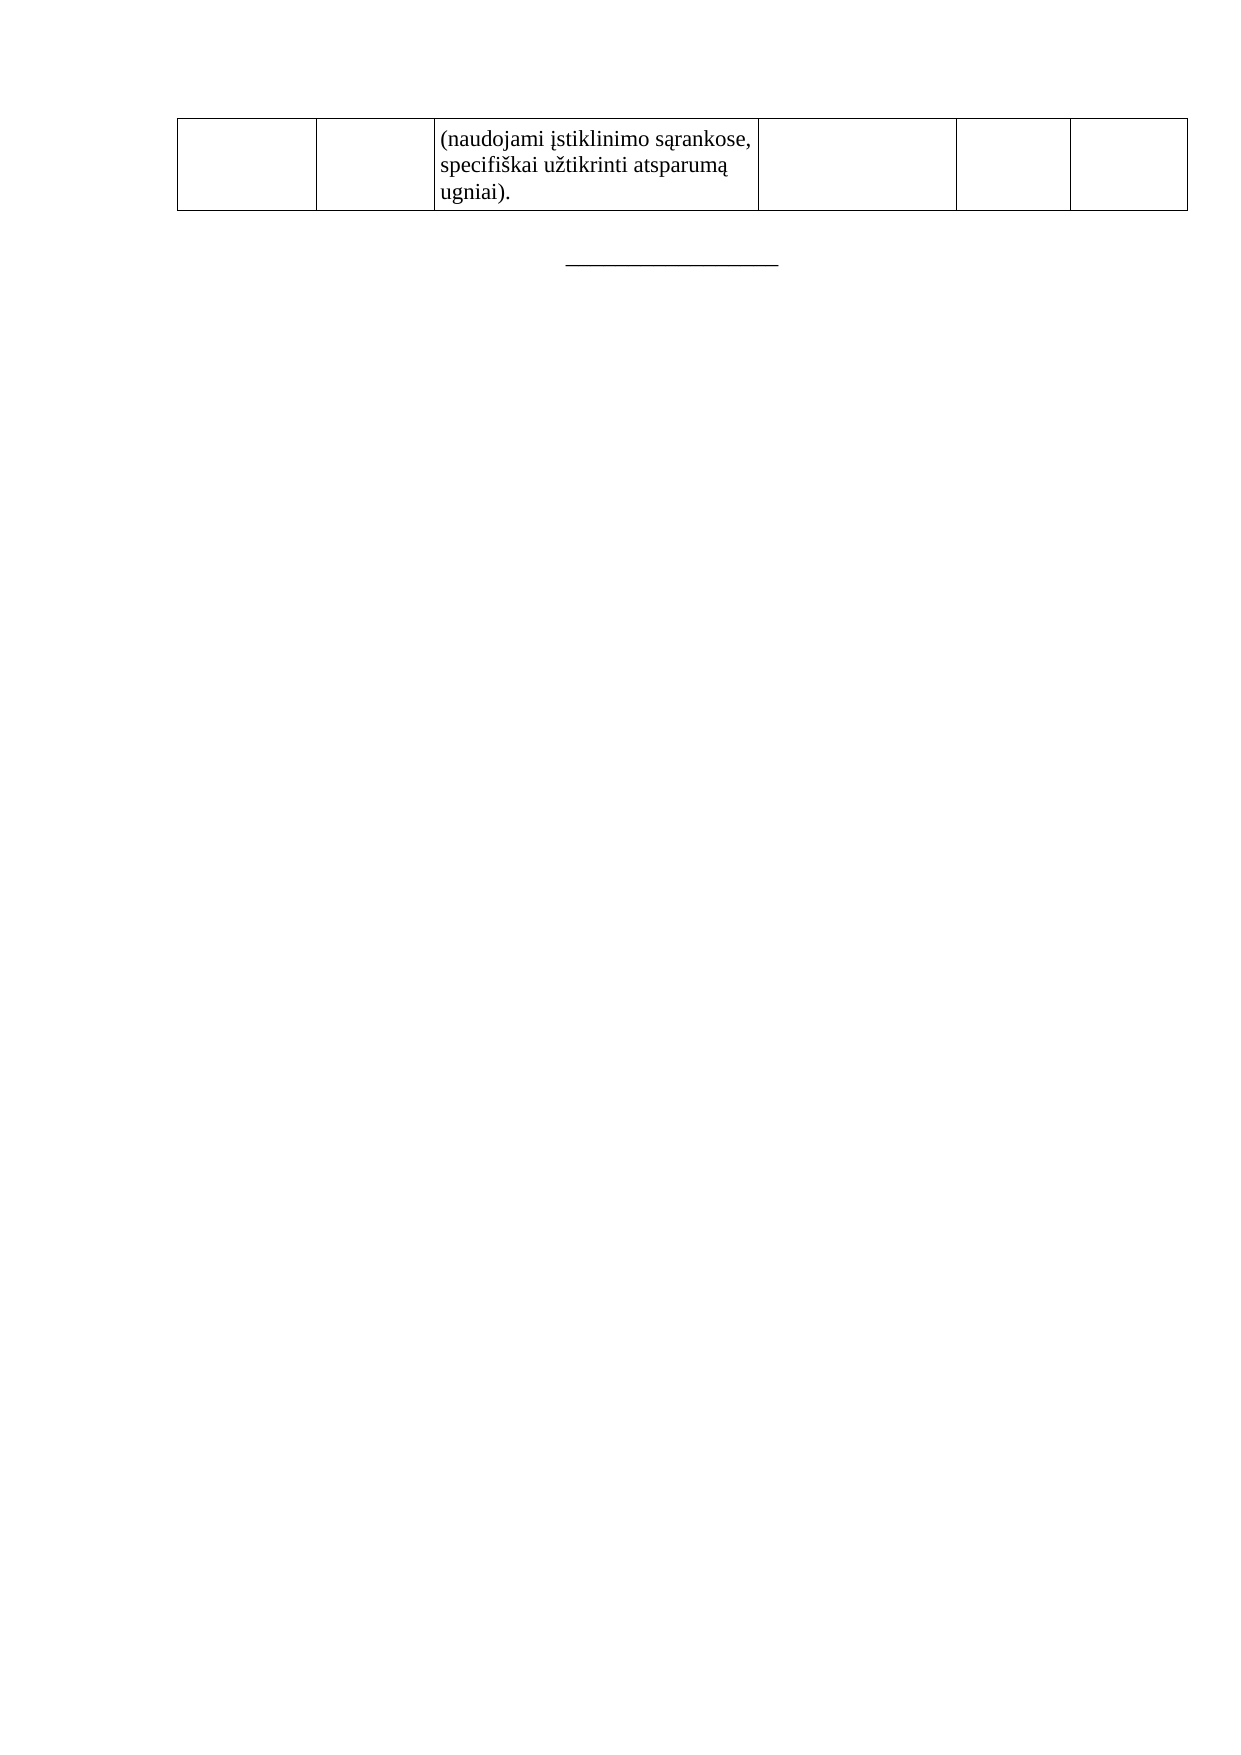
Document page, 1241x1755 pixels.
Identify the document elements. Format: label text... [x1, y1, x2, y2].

table_cell [178, 119, 316, 210]
table_cell [759, 119, 956, 210]
table_cell [1071, 119, 1187, 210]
text _________________ [177, 240, 1167, 269]
table_cell [957, 119, 1070, 210]
table_cell [317, 119, 434, 210]
table_cell (naudojami įstiklinimo sąrankose, specifiškai užtikrinti atsparumą ugniai). [435, 119, 758, 210]
